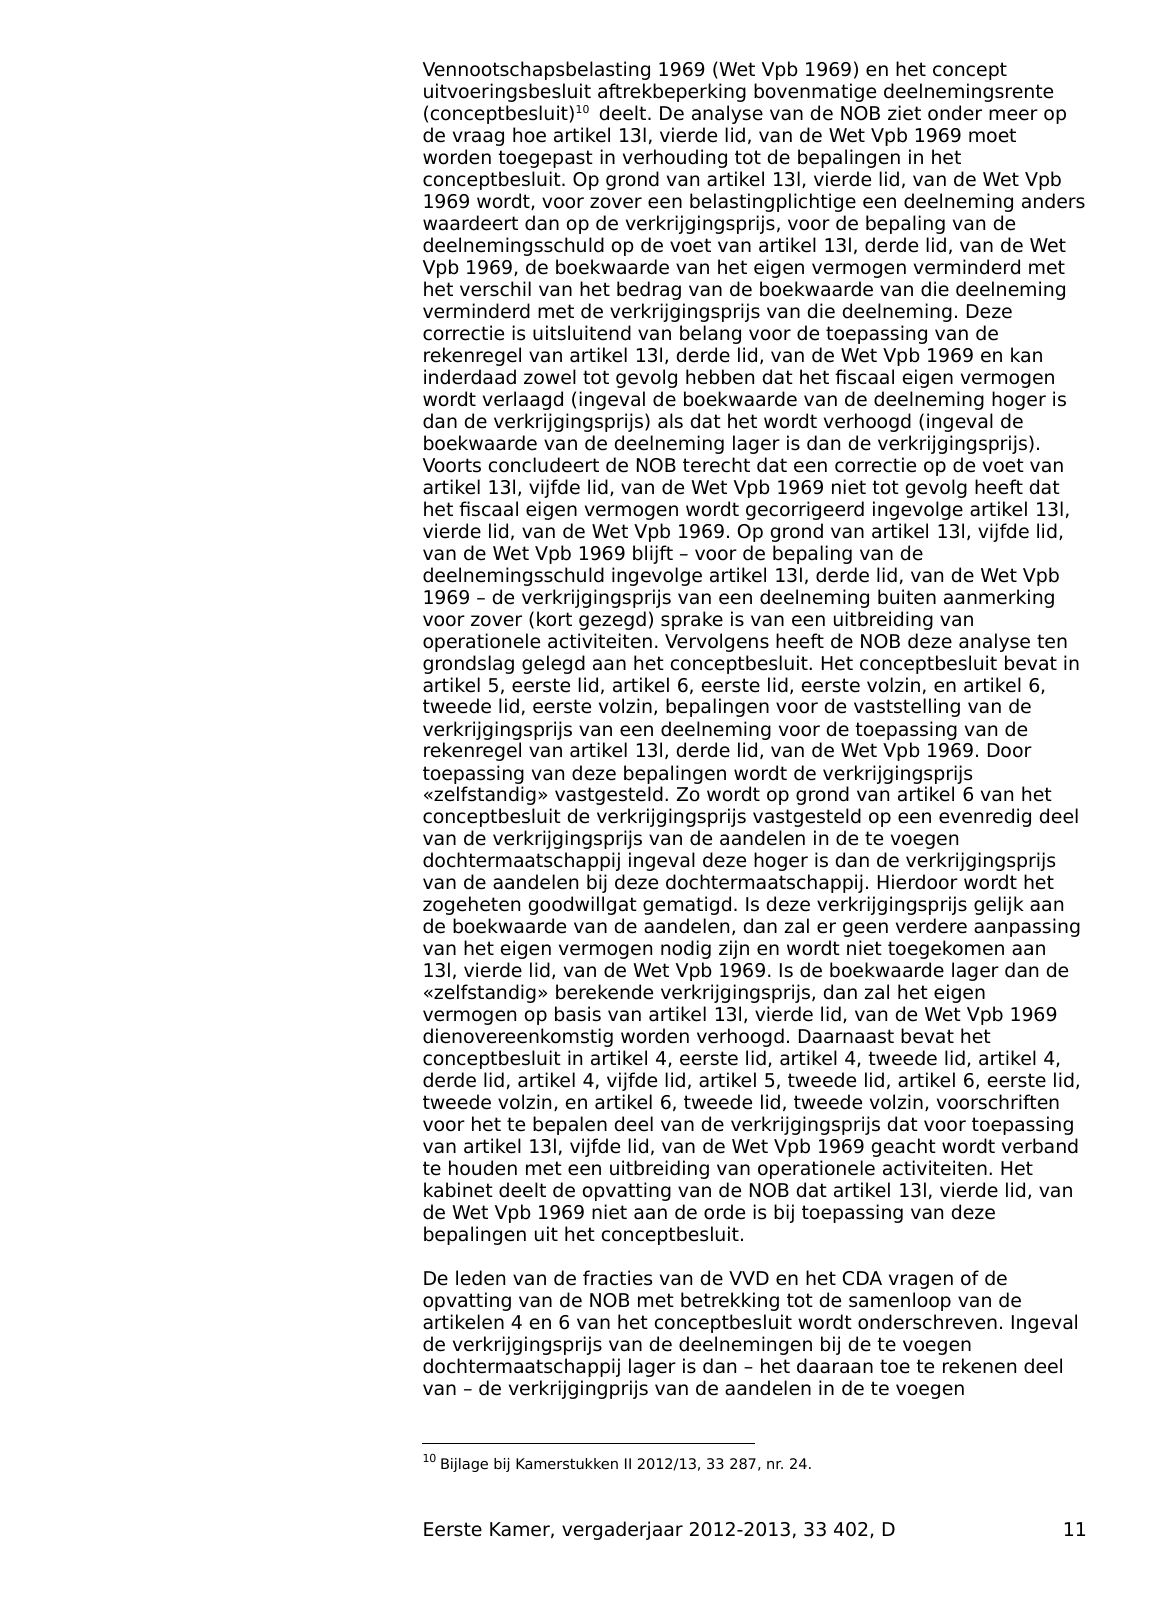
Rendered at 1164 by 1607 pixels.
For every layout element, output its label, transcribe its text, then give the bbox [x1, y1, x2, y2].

text De leden van de fracties van de VVD en het CDA vragen of de opvatting van de NOB met betrekking tot de samenloop van de artikelen 4 en 6 van het conceptbesluit wordt onderschreven. Ingeval de verkrijgingsprijs van de deelnemingen bij de te voegen dochtermaatschappij lager is dan – het daaraan toe te rekenen deel van – de verkrijgingprijs van de aandelen in de te voegen [422, 1268, 1087, 1400]
text Vennootschapsbelasting 1969 (Wet Vpb 1969) en het concept uitvoeringsbesluit aftrekbeperking bovenmatige deelnemingsrente (conceptbesluit) deelt. De analyse van de NOB ziet onder meer op de vraag hoe artikel 13l, vierde lid, van de Wet Vpb 1969 moet worden toegepast in verhouding tot de bepalingen in het conceptbesluit. Op grond van artikel 13l, vierde lid, van de Wet Vpb 1969 wordt, voor zover een belastingplichtige een deelneming anders waardeert dan op de verkrijgingsprijs, voor de bepaling van de deelnemingsschuld op de voet van artikel 13l, derde lid, van de Wet Vpb 1969, de boekwaarde van het eigen vermogen verminderd met het verschil van het bedrag van de boekwaarde van die deelneming verminderd met de verkrijgingsprijs van die deelneming. Deze correctie is uitsluitend van belang voor de toepassing van de rekenregel van artikel 13l, derde lid, van de Wet Vpb 1969 en kan inderdaad zowel tot gevolg hebben dat het fiscaal eigen vermogen wordt verlaagd (ingeval de boekwaarde van de deelneming hoger is dan de verkrijgingsprijs) als dat het wordt verhoogd (ingeval de boekwaarde van de deelneming lager is dan de verkrijgingsprijs). Voorts concludeert de NOB terecht dat een correctie op de voet van artikel 13l, vijfde lid, van de Wet Vpb 1969 niet tot gevolg heeft dat het fiscaal eigen vermogen wordt gecorrigeerd ingevolge artikel 13l, vierde lid, van de Wet Vpb 1969. Op grond van artikel 13l, vijfde lid, van de Wet Vpb 1969 blijft – voor de bepaling van de deelnemingsschuld ingevolge artikel 13l, derde lid, van de Wet Vpb 1969 – de verkrijgingsprijs van een deelneming buiten aanmerking voor zover (kort gezegd) sprake is van een uitbreiding van operationele activiteiten. Vervolgens heeft de NOB deze analyse ten grondslag gelegd aan het conceptbesluit. Het conceptbesluit bevat in artikel 5, eerste lid, artikel 6, eerste lid, eerste volzin, en artikel 6, tweede lid, eerste volzin, bepalingen voor de vaststelling van de verkrijgingsprijs van een deelneming voor de toepassing van de rekenregel van artikel 13l, derde lid, van de Wet Vpb 1969. Door toepassing van deze bepalingen wordt de verkrijgingsprijs «zelfstandig» vastgesteld. Zo wordt op grond van artikel 6 van het conceptbesluit de verkrijgingsprijs vastgesteld op een evenredig deel van de verkrijgingsprijs van de aandelen in de te voegen dochtermaatschappij ingeval deze hoger is dan de verkrijgingsprijs van de aandelen bij deze dochtermaatschappij. Hierdoor wordt het zogeheten goodwillgat gematigd. Is deze verkrijgingsprijs gelijk aan de boekwaarde van de aandelen, dan zal er geen verdere aanpassing van het eigen vermogen nodig zijn en wordt niet toegekomen aan 13l, vierde lid, van de Wet Vpb 1969. Is de boekwaarde lager dan de «zelfstandig» berekende verkrijgingsprijs, dan zal het eigen vermogen op basis van artikel 13l, vierde lid, van de Wet Vpb 1969 dienovereenkomstig worden verhoogd. Daarnaast bevat het conceptbesluit in artikel 4, eerste lid, artikel 4, tweede lid, artikel 4, derde lid, artikel 4, vijfde lid, artikel 5, tweede lid, artikel 6, eerste lid, tweede volzin, en artikel 6, tweede lid, tweede volzin, voorschriften voor het te bepalen deel van de verkrijgingsprijs dat voor toepassing van artikel 13l, vijfde lid, van de Wet Vpb 1969 geacht wordt verband te houden met een uitbreiding van operationele activiteiten. Het kabinet deelt de opvatting van de NOB dat artikel 13l, vierde lid, van de Wet Vpb 1969 niet aan de orde is bij toepassing van deze bepalingen uit het conceptbesluit. [422, 59, 1087, 1246]
text Bijlage bij Kamerstukken II 2012/13, 33 287, nr. 24. [422, 1452, 1087, 1474]
